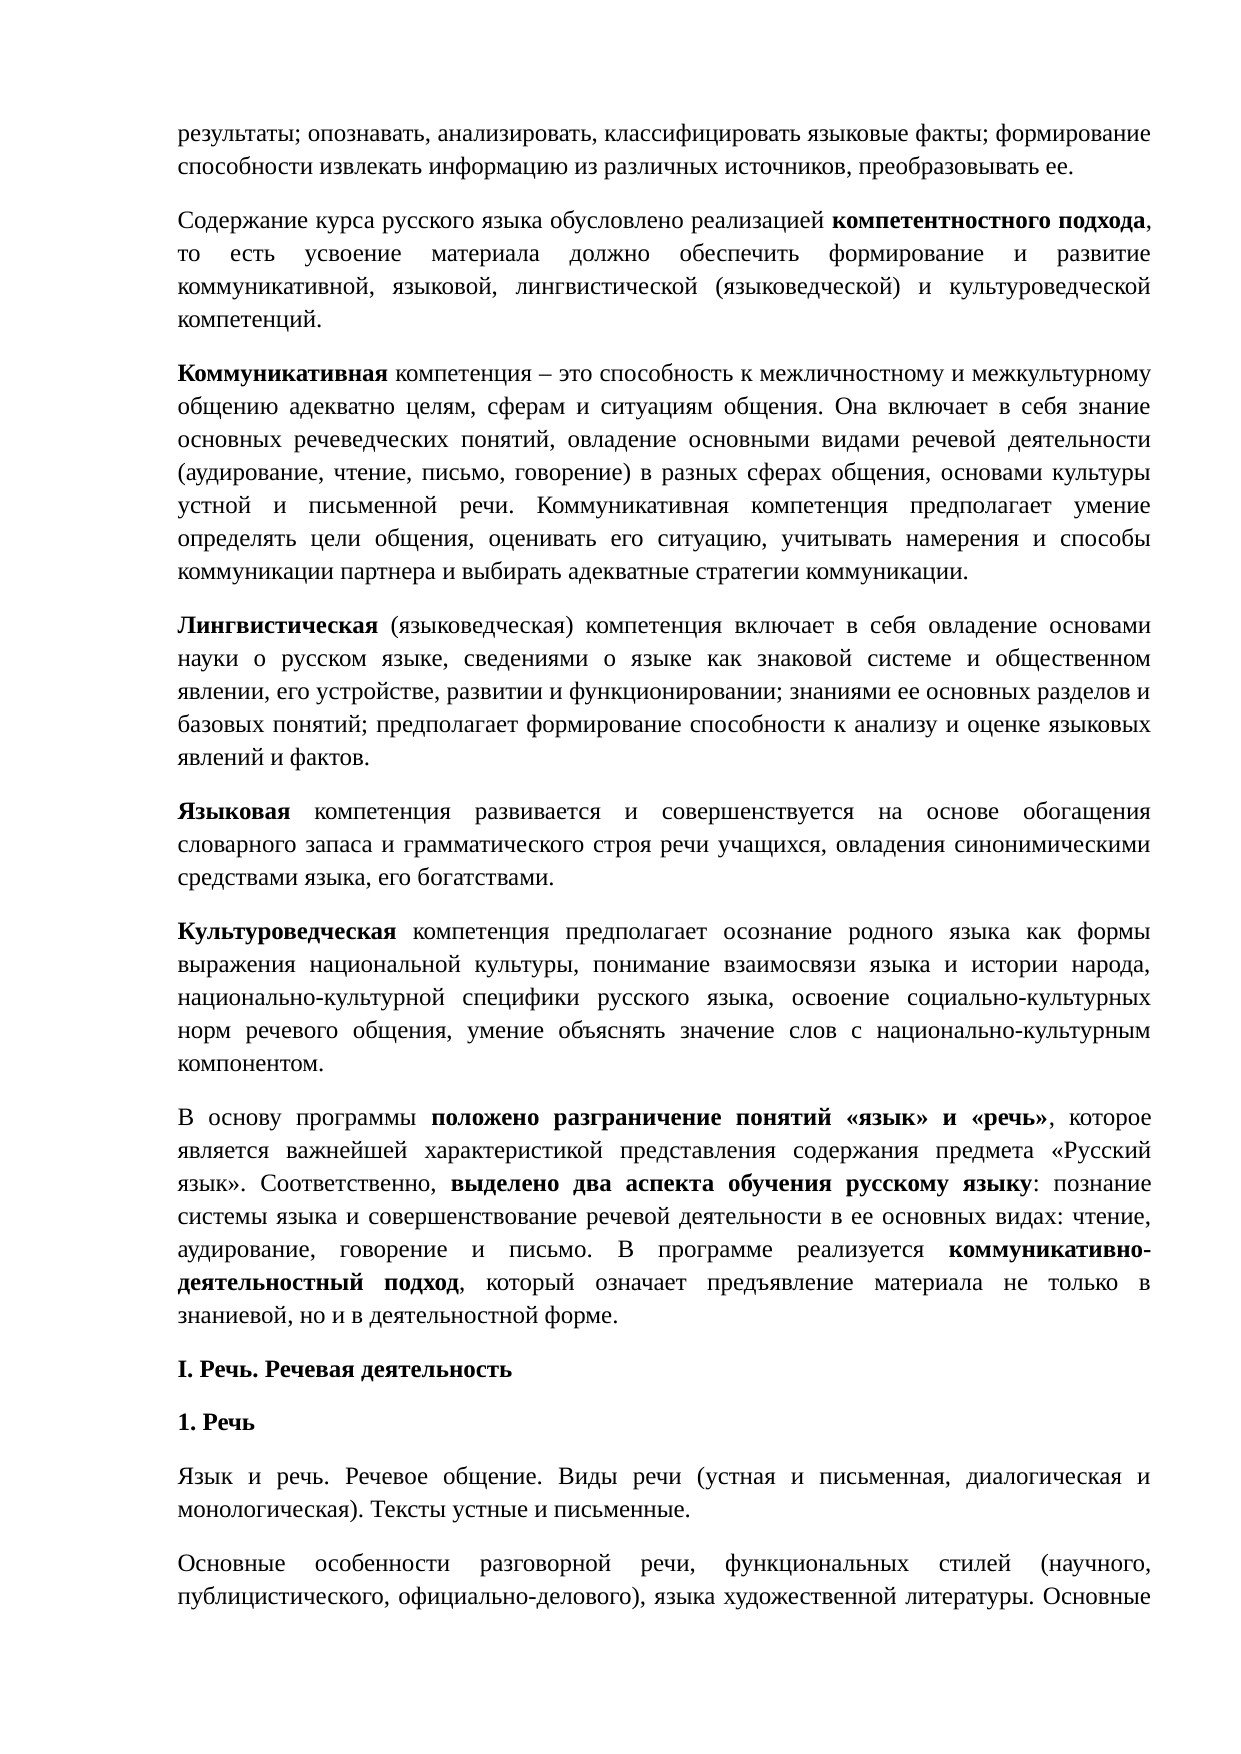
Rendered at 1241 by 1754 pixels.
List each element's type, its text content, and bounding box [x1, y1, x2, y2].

text Основные особенности разговорной речи, функциональных стилей (научного, публицистического, официально-делового), языка художественной литературы. Основные [177, 1548, 1152, 1610]
text В основу программы положено разграничение понятий «язык» и «речь», которое является важнейшей характеристикой представления содержания предмета «Русский язык». Соответственно, выделено два аспекта обучения русскому языку: познание системы языка и совершенствование речевой деятельности в ее основных видах: чтение, аудирование, говорение и письмо. В программе реализуется коммуникативно-деятельностный подход, который означает предъявление материала не только в знаниевой, но и в деятельностной форме. [177, 1102, 1152, 1328]
text Коммуникативная компетенция – это способность к межличностному и межкультурному общению адекватно целям, сферам и ситуациям общения. Она включает в себя знание основных речеведческих понятий, овладение основными видами речевой деятельности (аудирование, чтение, письмо, говорение) в разных сферах общения, основами культуры устной и письменной речи. Коммуникативная компетенция предполагает умение определять цели общения, оценивать его ситуацию, учитывать намерения и способы коммуникации партнера и выбирать адекватные стратегии коммуникации. [177, 358, 1152, 585]
text Язык и речь. Речевое общение. Виды речи (устная и письменная, диалогическая и монологическая). Тексты устные и письменные. [177, 1461, 1152, 1523]
text I. Речь. Речевая деятельность [177, 1354, 1152, 1382]
text Содержание курса русского языка обусловлено реализацией компетентностного подхода, то есть усвоение материала должно обеспечить формирование и развитие коммуникативной, языковой, лингвистической (языковедческой) и культуроведческой компетенций. [177, 205, 1152, 333]
text Культуроведческая компетенция предполагает осознание родного языка как формы выражения национальной культуры, понимание взаимосвязи языка и истории народа, национально-культурной специфики русского языка, освоение социально-культурных норм речевого общения, умение объяснять значение слов с национально-культурным компонентом. [177, 916, 1152, 1077]
text 1. Речь [177, 1407, 1152, 1436]
text результаты; опознавать, анализировать, классифицировать языковые факты; формирование способности извлекать информацию из различных источников, преобразовывать ее. [177, 118, 1152, 180]
text Лингвистическая (языковедческая) компетенция включает в себя овладение основами науки о русском языке, сведениями о языке как знаковой системе и общественном явлении, его устройстве, развитии и функционировании; знаниями ее основных разделов и базовых понятий; предполагает формирование способности к анализу и оценке языковых явлений и фактов. [177, 610, 1152, 771]
text Языковая компетенция развивается и совершенствуется на основе обогащения словарного запаса и грамматического строя речи учащихся, овладения синонимическими средствами языка, его богатствами. [177, 796, 1152, 891]
